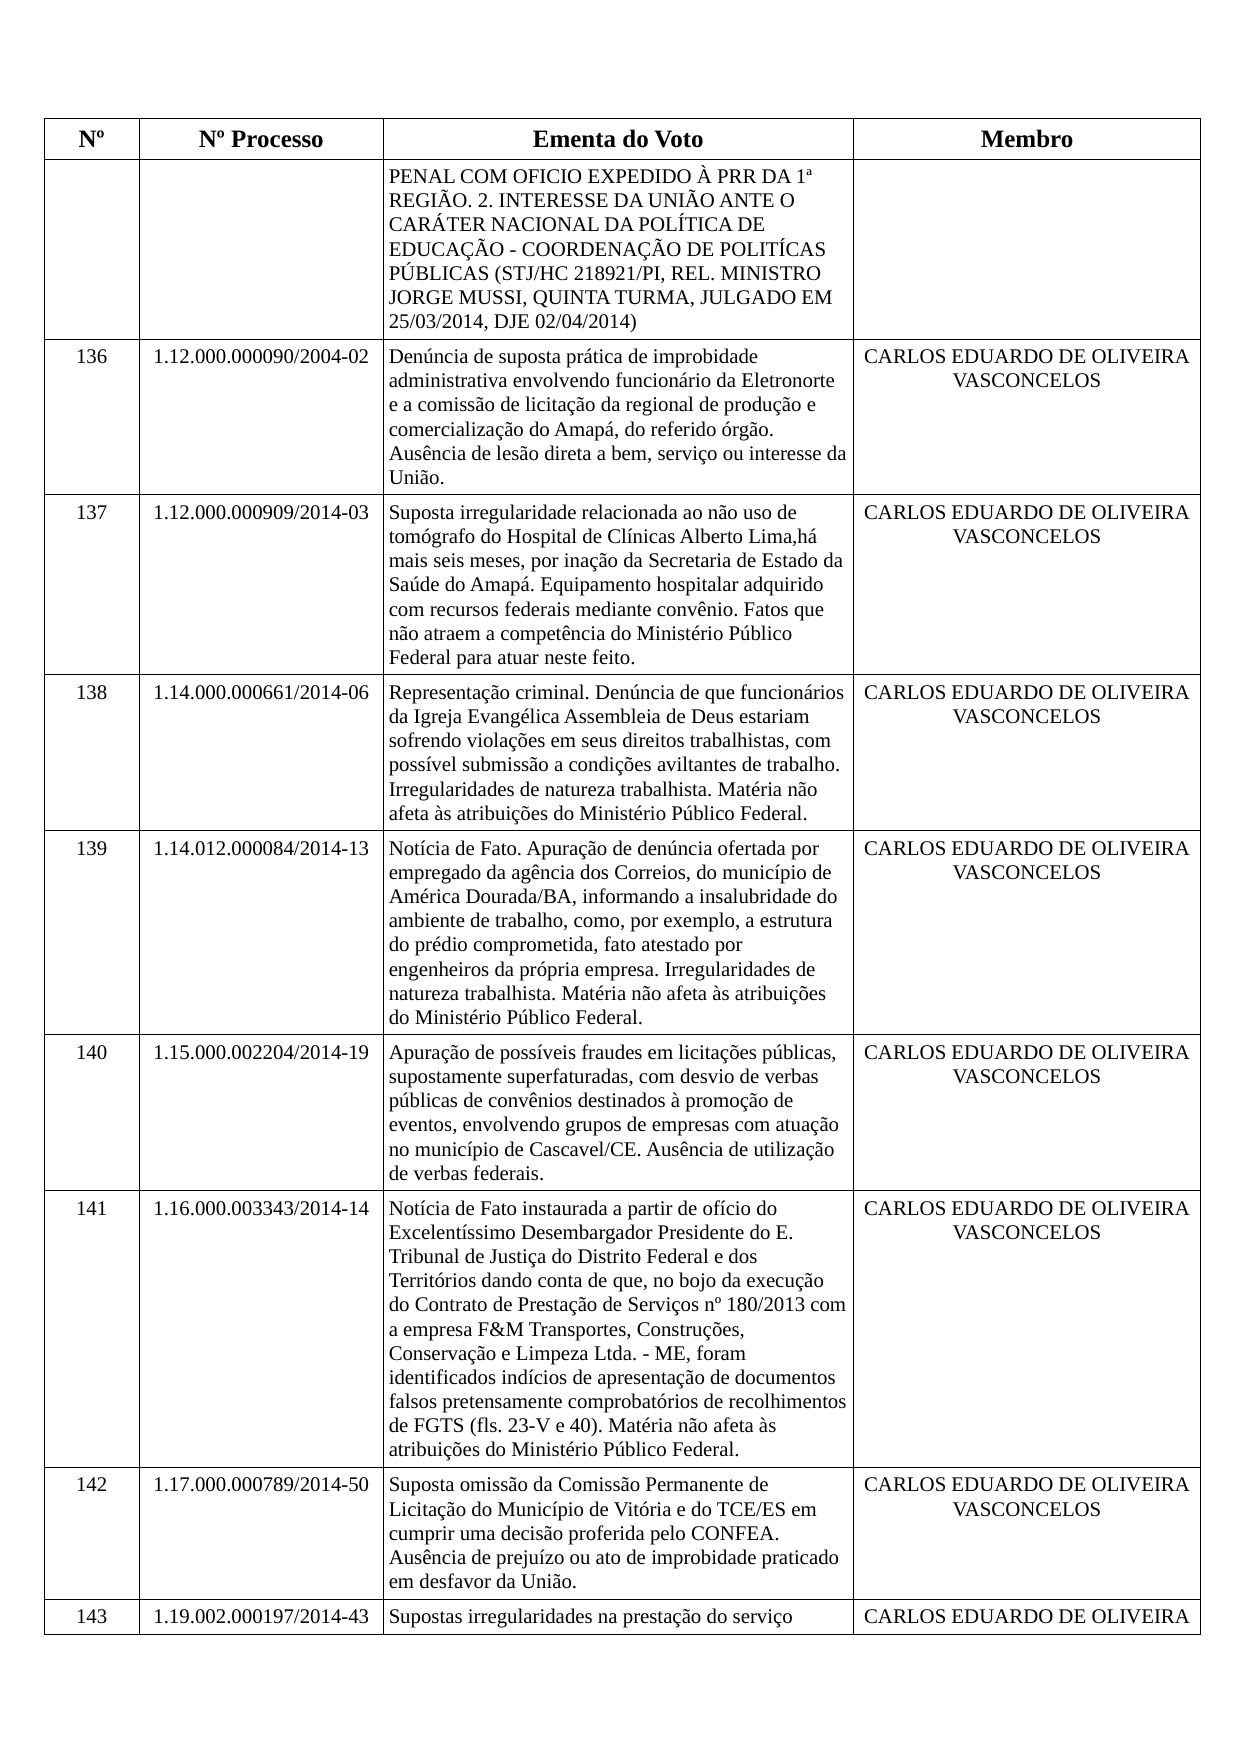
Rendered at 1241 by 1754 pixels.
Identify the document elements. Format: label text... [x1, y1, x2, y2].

table_cell 1.15.000.002204/2014-19 [140, 1035, 383, 1190]
table_cell 137 [45, 495, 139, 674]
table_cell Suposta irregularidade relacionada ao não uso de tomógrafo do Hospital de Clínicas Alberto Lima,há mais seis meses, por inação da Secretaria de Estado da Saúde do Amapá. Equipamento hospitalar adquirido com recursos federais mediante convênio. Fatos que não atraem a competência do Ministério Público Federal para atuar neste feito. [384, 495, 853, 674]
table_cell 1.16.000.003343/2014-14 [140, 1191, 383, 1467]
table_cell [854, 160, 1200, 338]
table_cell Notícia de Fato. Apuração de denúncia ofertada por empregado da agência dos Correios, do município de América Dourada/BA, informando a insalubridade do ambiente de trabalho, como, por exemplo, a estrutura do prédio comprometida, fato atestado por engenheiros da própria empresa. Irregularidades de natureza trabalhista. Matéria não afeta às atribuições do Ministério Público Federal. [384, 831, 853, 1034]
table_cell 140 [45, 1035, 139, 1190]
table_cell 1.14.000.000661/2014-06 [140, 675, 383, 830]
table_cell CARLOS EDUARDO DE OLIVEIRA VASCONCELOS [854, 1468, 1200, 1598]
table_cell 142 [45, 1468, 139, 1598]
table_cell CARLOS EDUARDO DE OLIVEIRA VASCONCELOS [854, 1035, 1200, 1190]
table_cell Representação criminal. Denúncia de que funcionários da Igreja Evangélica Assembleia de Deus estariam sofrendo violações em seus direitos trabalhistas, com possível submissão a condições aviltantes de trabalho. Irregularidades de natureza trabalhista. Matéria não afeta às atribuições do Ministério Público Federal. [384, 675, 853, 830]
table_cell [140, 160, 383, 338]
table_cell 1.14.012.000084/2014-13 [140, 831, 383, 1034]
table_header Nº Processo [140, 119, 383, 158]
table_cell CARLOS EDUARDO DE OLIVEIRA VASCONCELOS [854, 675, 1200, 830]
table_cell Supostas irregularidades na prestação do serviço [384, 1600, 853, 1634]
table_cell [45, 160, 139, 338]
table_header Membro [854, 119, 1200, 158]
table_cell CARLOS EDUARDO DE OLIVEIRA VASCONCELOS [854, 831, 1200, 1034]
table_cell CARLOS EDUARDO DE OLIVEIRA VASCONCELOS [854, 1191, 1200, 1467]
table_cell Apuração de possíveis fraudes em licitações públicas, supostamente superfaturadas, com desvio de verbas públicas de convênios destinados à promoção de eventos, envolvendo grupos de empresas com atuação no município de Cascavel/CE. Ausência de utilização de verbas federais. [384, 1035, 853, 1190]
table_cell Notícia de Fato instaurada a partir de ofício do Excelentíssimo Desembargador Presidente do E. Tribunal de Justiça do Distrito Federal e dos Territórios dando conta de que, no bojo da execução do Contrato de Prestação de Serviços nº 180/2013 com a empresa F&M Transportes, Construções, Conservação e Limpeza Ltda. - ME, foram identificados indícios de apresentação de documentos falsos pretensamente comprobatórios de recolhimentos de FGTS (fls. 23-V e 40). Matéria não afeta às atribuições do Ministério Público Federal. [384, 1191, 853, 1467]
table_cell Denúncia de suposta prática de improbidade administrativa envolvendo funcionário da Eletronorte e a comissão de licitação da regional de produção e comercialização do Amapá, do referido órgão. Ausência de lesão direta a bem, serviço ou interesse da União. [384, 340, 853, 494]
table_header Ementa do Voto [384, 119, 853, 158]
table_cell 1.17.000.000789/2014-50 [140, 1468, 383, 1598]
table_header Nº [45, 119, 139, 158]
table_cell 141 [45, 1191, 139, 1467]
table_cell 1.19.002.000197/2014-43 [140, 1600, 383, 1634]
table_cell Suposta omissão da Comissão Permanente de Licitação do Município de Vitória e do TCE/ES em cumprir uma decisão proferida pelo CONFEA. Ausência de prejuízo ou ato de improbidade praticado em desfavor da União. [384, 1468, 853, 1598]
table_cell 139 [45, 831, 139, 1034]
table_cell PENAL COM OFICIO EXPEDIDO À PRR DA 1ª REGIÃO. 2. INTERESSE DA UNIÃO ANTE O CARÁTER NACIONAL DA POLÍTICA DE EDUCAÇÃO - COORDENAÇÃO DE POLITÍCAS PÚBLICAS (STJ/HC 218921/PI, REL. MINISTRO JORGE MUSSI, QUINTA TURMA, JULGADO EM 25/03/2014, DJE 02/04/2014) [384, 160, 853, 338]
table_cell CARLOS EDUARDO DE OLIVEIRA VASCONCELOS [854, 340, 1200, 494]
table_cell 1.12.000.000909/2014-03 [140, 495, 383, 674]
table_cell 136 [45, 340, 139, 494]
table_cell CARLOS EDUARDO DE OLIVEIRA [854, 1600, 1200, 1634]
table_cell 143 [45, 1600, 139, 1634]
table_cell CARLOS EDUARDO DE OLIVEIRA VASCONCELOS [854, 495, 1200, 674]
table_cell 138 [45, 675, 139, 830]
table_cell 1.12.000.000090/2004-02 [140, 340, 383, 494]
